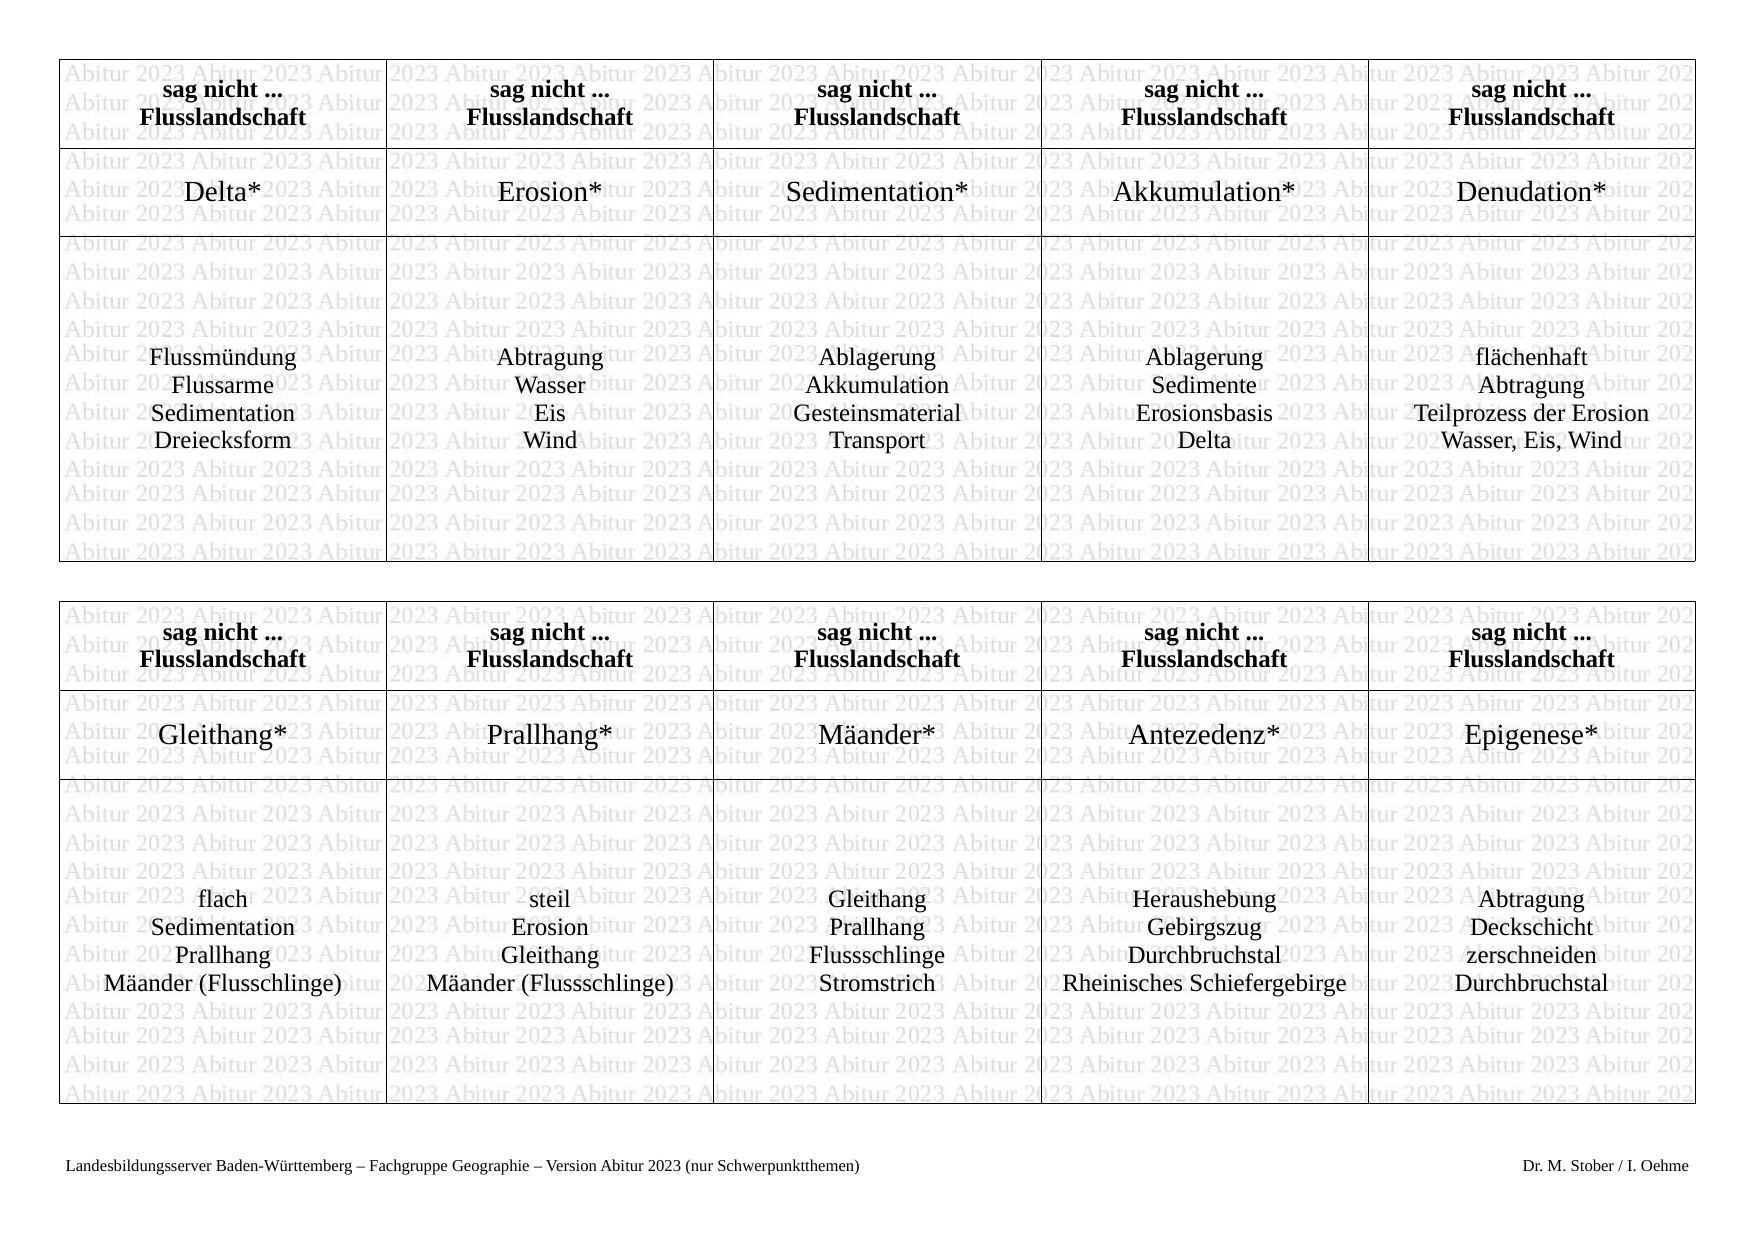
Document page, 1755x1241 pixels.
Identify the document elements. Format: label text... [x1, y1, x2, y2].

table_header sag nicht ... Flusslandschaft [1369, 602, 1695, 690]
table_header sag nicht ... Flusslandschaft [714, 60, 1041, 148]
table_header sag nicht ... Flusslandschaft [1369, 60, 1695, 148]
table_cell Delta* [60, 149, 386, 236]
table_cell flächenhaft Abtragung Teilprozess der Erosion Wasser, Eis, Wind [1369, 237, 1695, 561]
table_cell Denudation* [1369, 149, 1695, 236]
table_header sag nicht ... Flusslandschaft [714, 602, 1041, 690]
table_cell Ablagerung Sedimente Erosionsbasis Delta [1042, 237, 1368, 561]
table_cell Heraushebung Gebirgszug Durchbruchstal Rheinisches Schiefergebirge [1042, 780, 1368, 1103]
table_header sag nicht ... Flusslandschaft [60, 60, 386, 148]
table_header sag nicht ... Flusslandschaft [60, 602, 386, 690]
table_header sag nicht ... Flusslandschaft [387, 60, 713, 148]
table_cell Mäander* [714, 691, 1041, 778]
table_cell Abtragung Deckschicht zerschneiden Durchbruchstal [1369, 780, 1695, 1103]
table_cell Ablagerung Akkumulation Gesteinsmaterial Transport [714, 237, 1041, 561]
table_cell Prallhang* [387, 691, 713, 778]
table_cell Epigenese* [1369, 691, 1695, 778]
table_cell Sedimentation* [714, 149, 1041, 236]
table_cell Akkumulation* [1042, 149, 1368, 236]
table_header sag nicht ... Flusslandschaft [387, 602, 713, 690]
table_cell flach Sedimentation Prallhang Mäander (Flusschlinge) [60, 780, 386, 1103]
table_cell Flussmündung Flussarme Sedimentation Dreiecksform [60, 237, 386, 561]
table_header sag nicht ... Flusslandschaft [1042, 602, 1368, 690]
table_cell Gleithang Prallhang Flussschlinge Stromstrich [714, 780, 1041, 1103]
table_cell Antezedenz* [1042, 691, 1368, 778]
table_cell steil Erosion Gleithang Mäander (Flussschlinge) [387, 780, 713, 1103]
table_cell Abtragung Wasser Eis Wind [387, 237, 713, 561]
table_header sag nicht ... Flusslandschaft [1042, 60, 1368, 148]
table_cell Erosion* [387, 149, 713, 236]
table_cell Gleithang* [60, 691, 386, 778]
